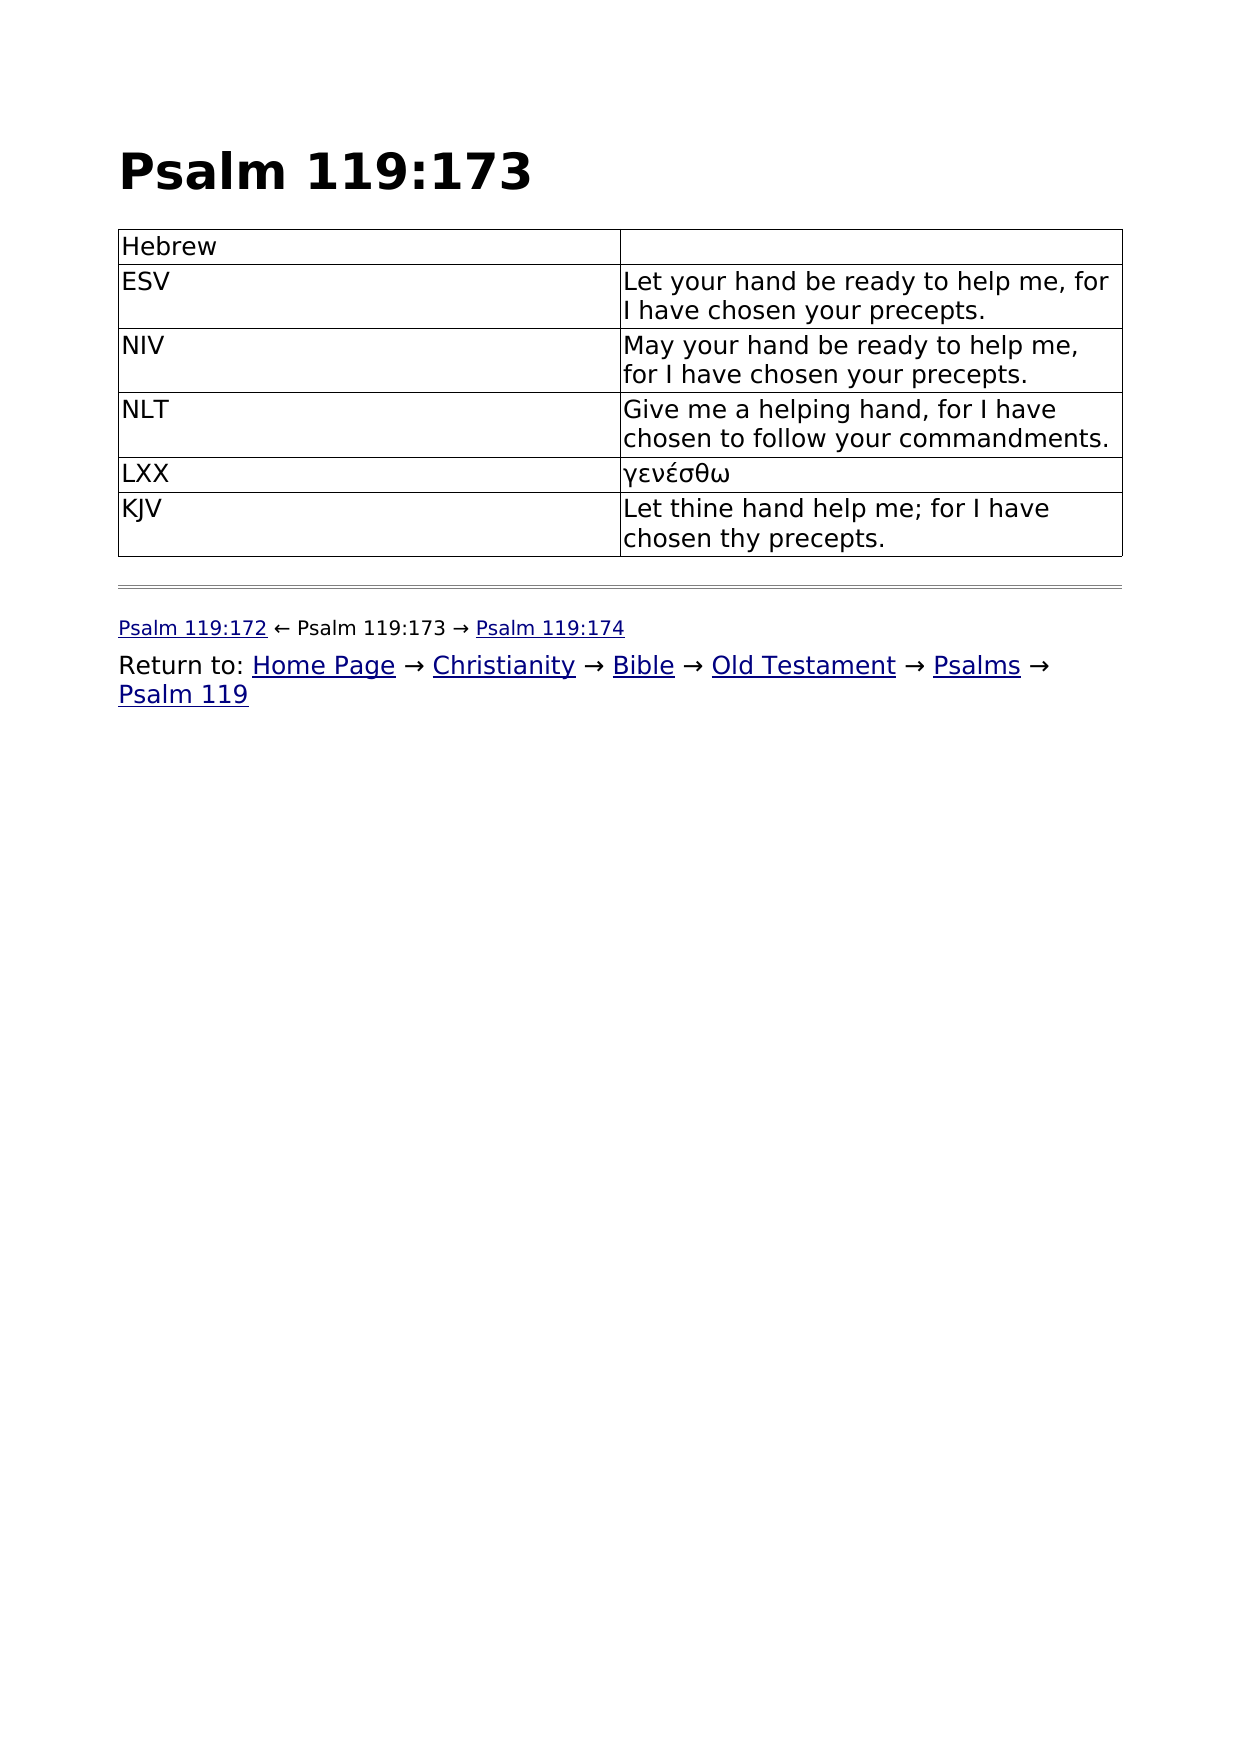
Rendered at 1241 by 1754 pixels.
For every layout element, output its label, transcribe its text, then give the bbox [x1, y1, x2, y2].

table_header [621, 230, 1122, 264]
table_cell Let your hand be ready to help me, for I have chosen your precepts. [621, 265, 1122, 328]
table_cell γενέσθω [621, 458, 1122, 492]
table_cell LXX [119, 458, 620, 492]
table_cell ESV [119, 265, 620, 328]
table_cell NIV [119, 329, 620, 392]
table_cell Let thine hand help me; for I have chosen thy precepts. [621, 493, 1122, 556]
table_header Hebrew [119, 230, 620, 264]
subtitle Psalm 119:173 [118, 143, 1122, 201]
text Return to: Home Page → Christianity → Bible → Old Testament → Psalms → Psalm 119 [118, 651, 1122, 709]
table_cell KJV [119, 493, 620, 556]
table_cell Give me a helping hand, for I have chosen to follow your commandments. [621, 393, 1122, 457]
table_cell NLT [119, 393, 620, 457]
text Psalm 119:172 ← Psalm 119:173 → Psalm 119:174 [118, 617, 1122, 651]
table_cell May your hand be ready to help me, for I have chosen your precepts. [621, 329, 1122, 392]
